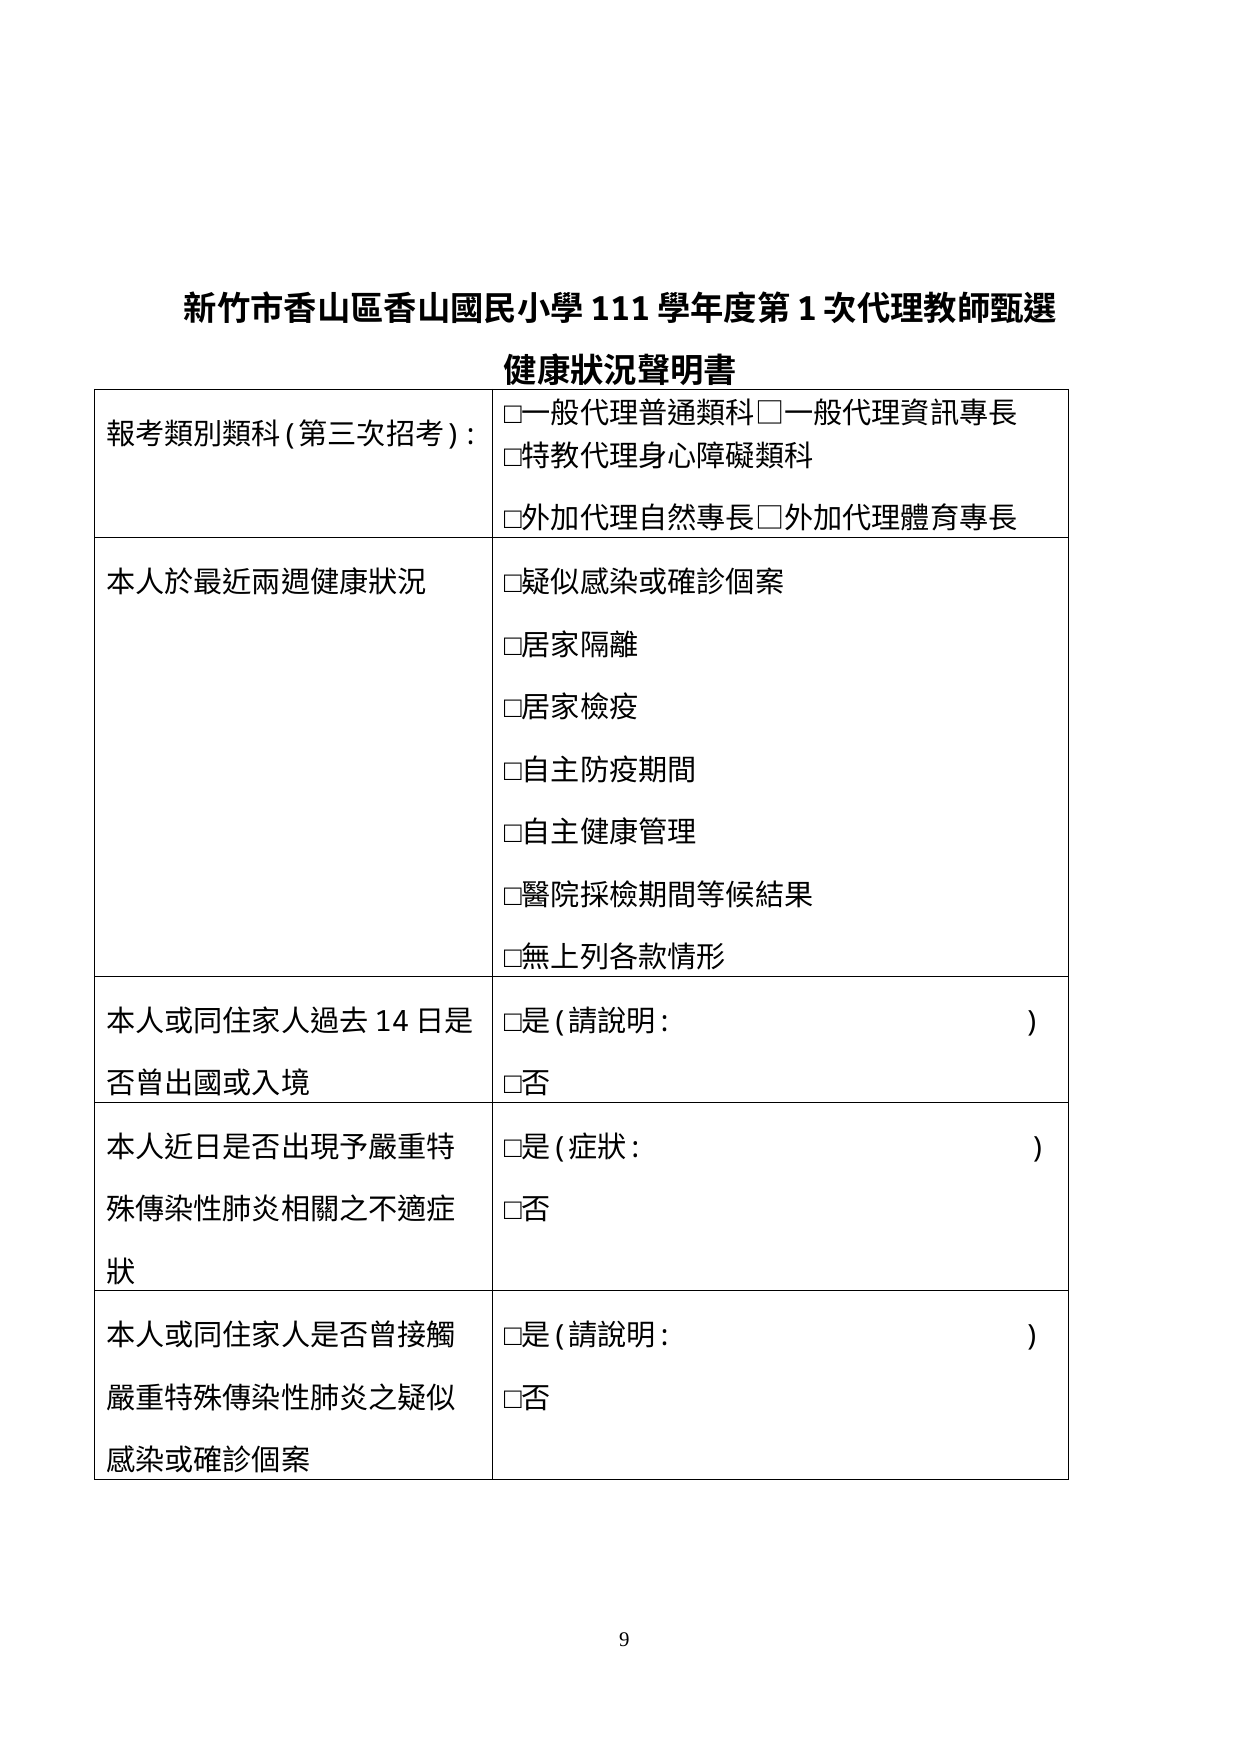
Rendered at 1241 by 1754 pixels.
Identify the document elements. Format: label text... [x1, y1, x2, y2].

table_cell 本人或同住家人是否曾接觸嚴重特殊傳染性肺炎之疑似感染或確診個案 [95, 1291, 492, 1479]
table_cell □是(請說明: ) □否 [493, 977, 1068, 1102]
text 健康狀況聲明書 [94, 326, 1146, 389]
table_cell □疑似感染或確診個案 □居家隔離 □居家檢疫 □自主防疫期間 □自主健康管理 □醫院採檢期間等候結果 □無上列各款情形 [493, 538, 1068, 976]
table_header 報考類別類科(第三次招考): [95, 390, 492, 537]
table_cell 本人於最近兩週健康狀況 [95, 538, 492, 976]
table_cell 本人或同住家人過去14日是否曾出國或入境 [95, 977, 492, 1102]
table_header □一般代理普通類科□一般代理資訊專長 □特教代理身心障礙類科 □外加代理自然專長□外加代理體育專長 [493, 390, 1068, 537]
text 新竹市香山區香山國民小學111學年度第1次代理教師甄選 [94, 264, 1146, 326]
table_cell □是(請說明: ) □否 [493, 1291, 1068, 1479]
table_cell □是(症狀: ) □否 [493, 1103, 1068, 1290]
table_cell 本人近日是否出現予嚴重特殊傳染性肺炎相關之不適症狀 [95, 1103, 492, 1290]
